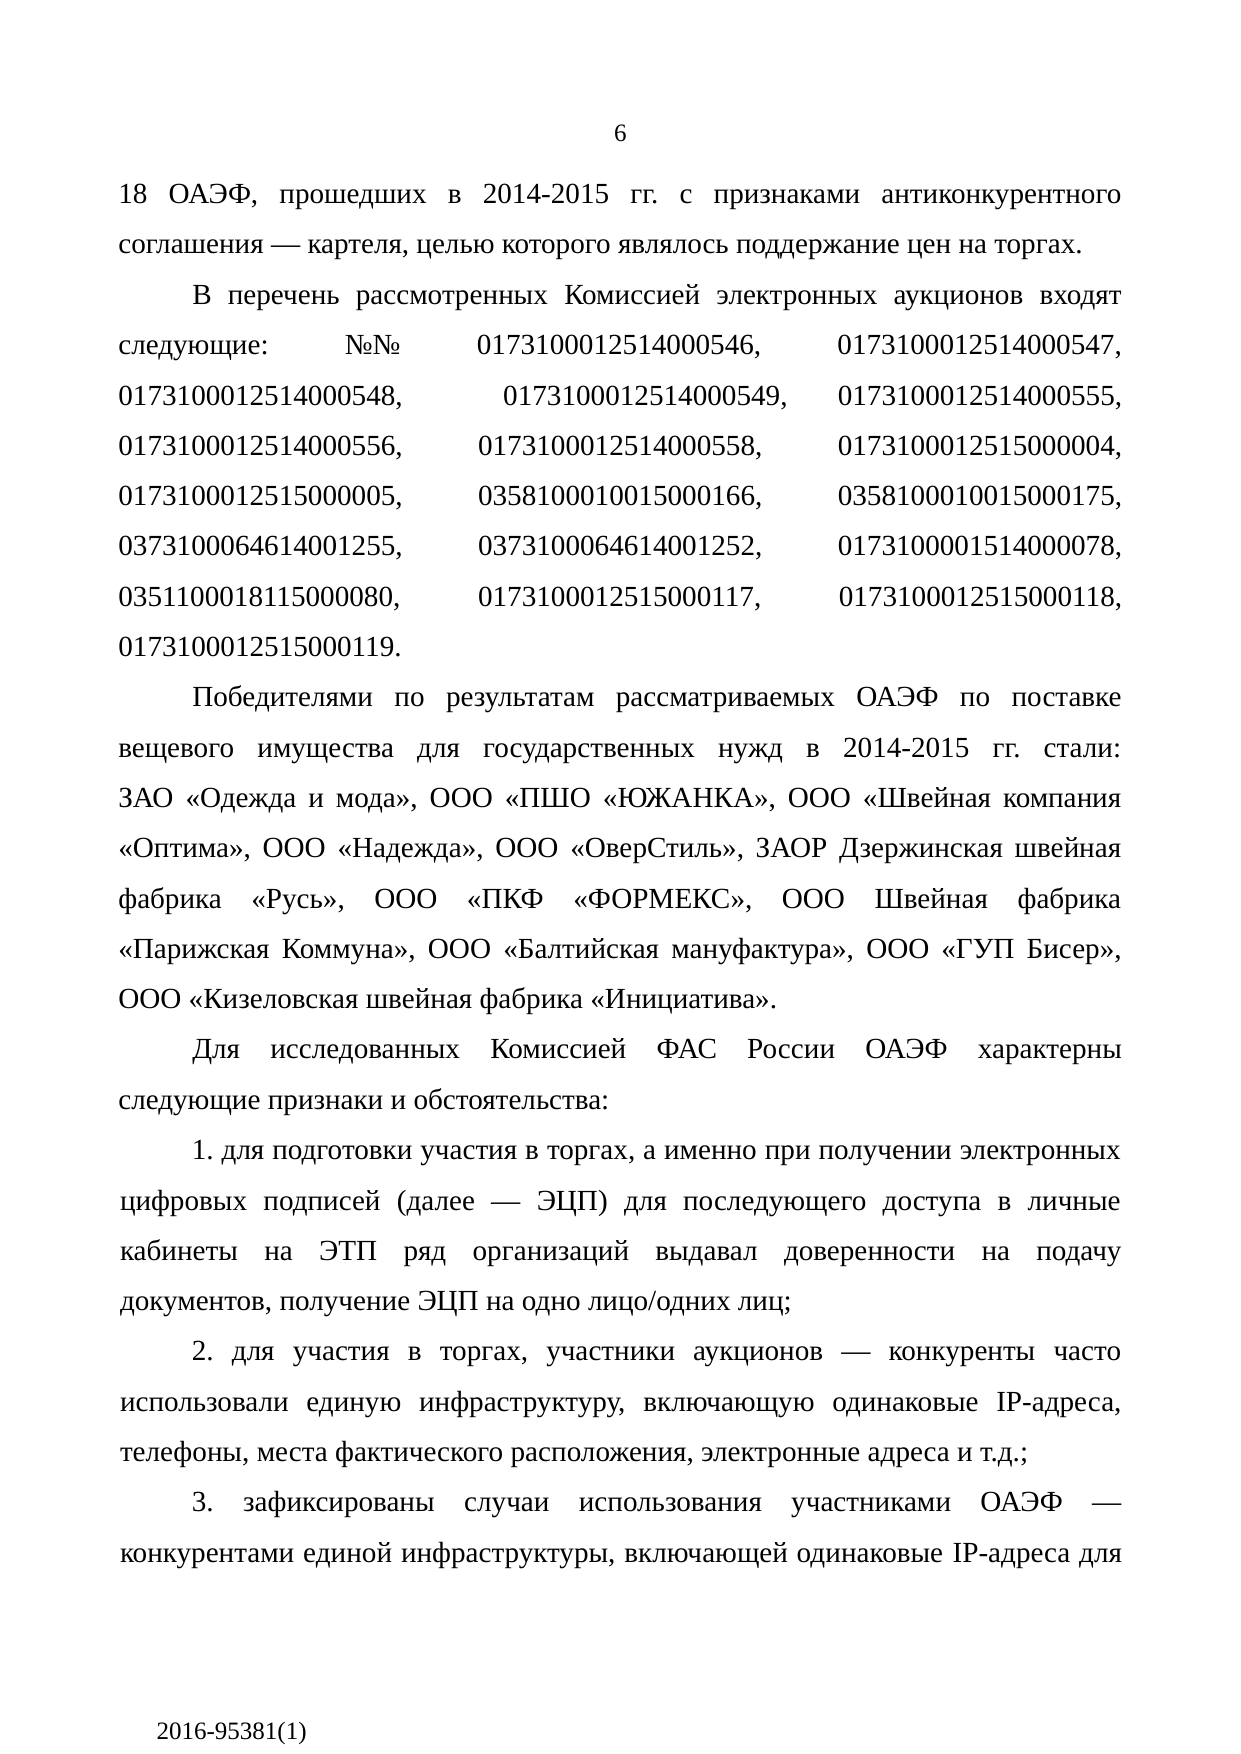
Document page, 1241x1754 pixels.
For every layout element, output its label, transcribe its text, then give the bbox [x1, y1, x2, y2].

text 18 ОАЭФ, прошедших в 2014-2015 гг. с признаками антиконкурентного соглашения — картеля, целью которого являлось поддержание цен на торгах. [118, 176, 1122, 260]
text Для исследованных Комиссией ФАС России ОАЭФ характерны следующие признаки и обстоятельства: [118, 1032, 1122, 1116]
text В перечень рассмотренных Комиссией электронных аукционов входят следующие: №№ 0173100012514000546, 0173100012514000547, 0173100012514000548, 0173100012514000549, 0173100012514000555, 0173100012514000556, 0173100012514000558, 0173100012515000004, 0173100012515000005, 0358100010015000166, 0358100010015000175, 0373100064614001255, 0373100064614001252, 0173100001514000078, 0351100018115000080, 0173100012515000117, 0173100012515000118, 0173100012515000119. [118, 277, 1122, 663]
list для подготовки участия в торгах, а именно при получении электронных цифровых подписей (далее — ЭЦП) для последующего доступа в личные кабинеты на ЭТП ряд организаций выдавал доверенности на подачу документов, получение ЭЦП на одно лицо/одних лиц; [120, 1132, 1122, 1317]
list для участия в торгах, участники аукционов — конкуренты часто использовали единую инфраструктуру, включающую одинаковые IP-адреса, телефоны, места фактического расположения, электронные адреса и т.д.; [120, 1333, 1122, 1468]
list зафиксированы случаи использования участниками ОАЭФ — конкурентами единой инфраструктуры, включающей одинаковые IP-адреса для [120, 1484, 1122, 1568]
text Победителями по результатам рассматриваемых ОАЭФ по поставке вещевого имущества для государственных нужд в 2014-2015 гг. стали: ЗАО «Одежда и мода», ООО «ПШО «ЮЖАНКА», ООО «Швейная компания «Оптима», ООО «Надежда», ООО «ОверСтиль», ЗАОР Дзержинская швейная фабрика «Русь», ООО «ПКФ «ФОРМЕКС», ООО Швейная фабрика «Парижская Коммуна», ООО «Балтийская мануфактура», ООО «ГУП Бисер», ООО «Кизеловская швейная фабрика «Инициатива». [118, 679, 1122, 1015]
